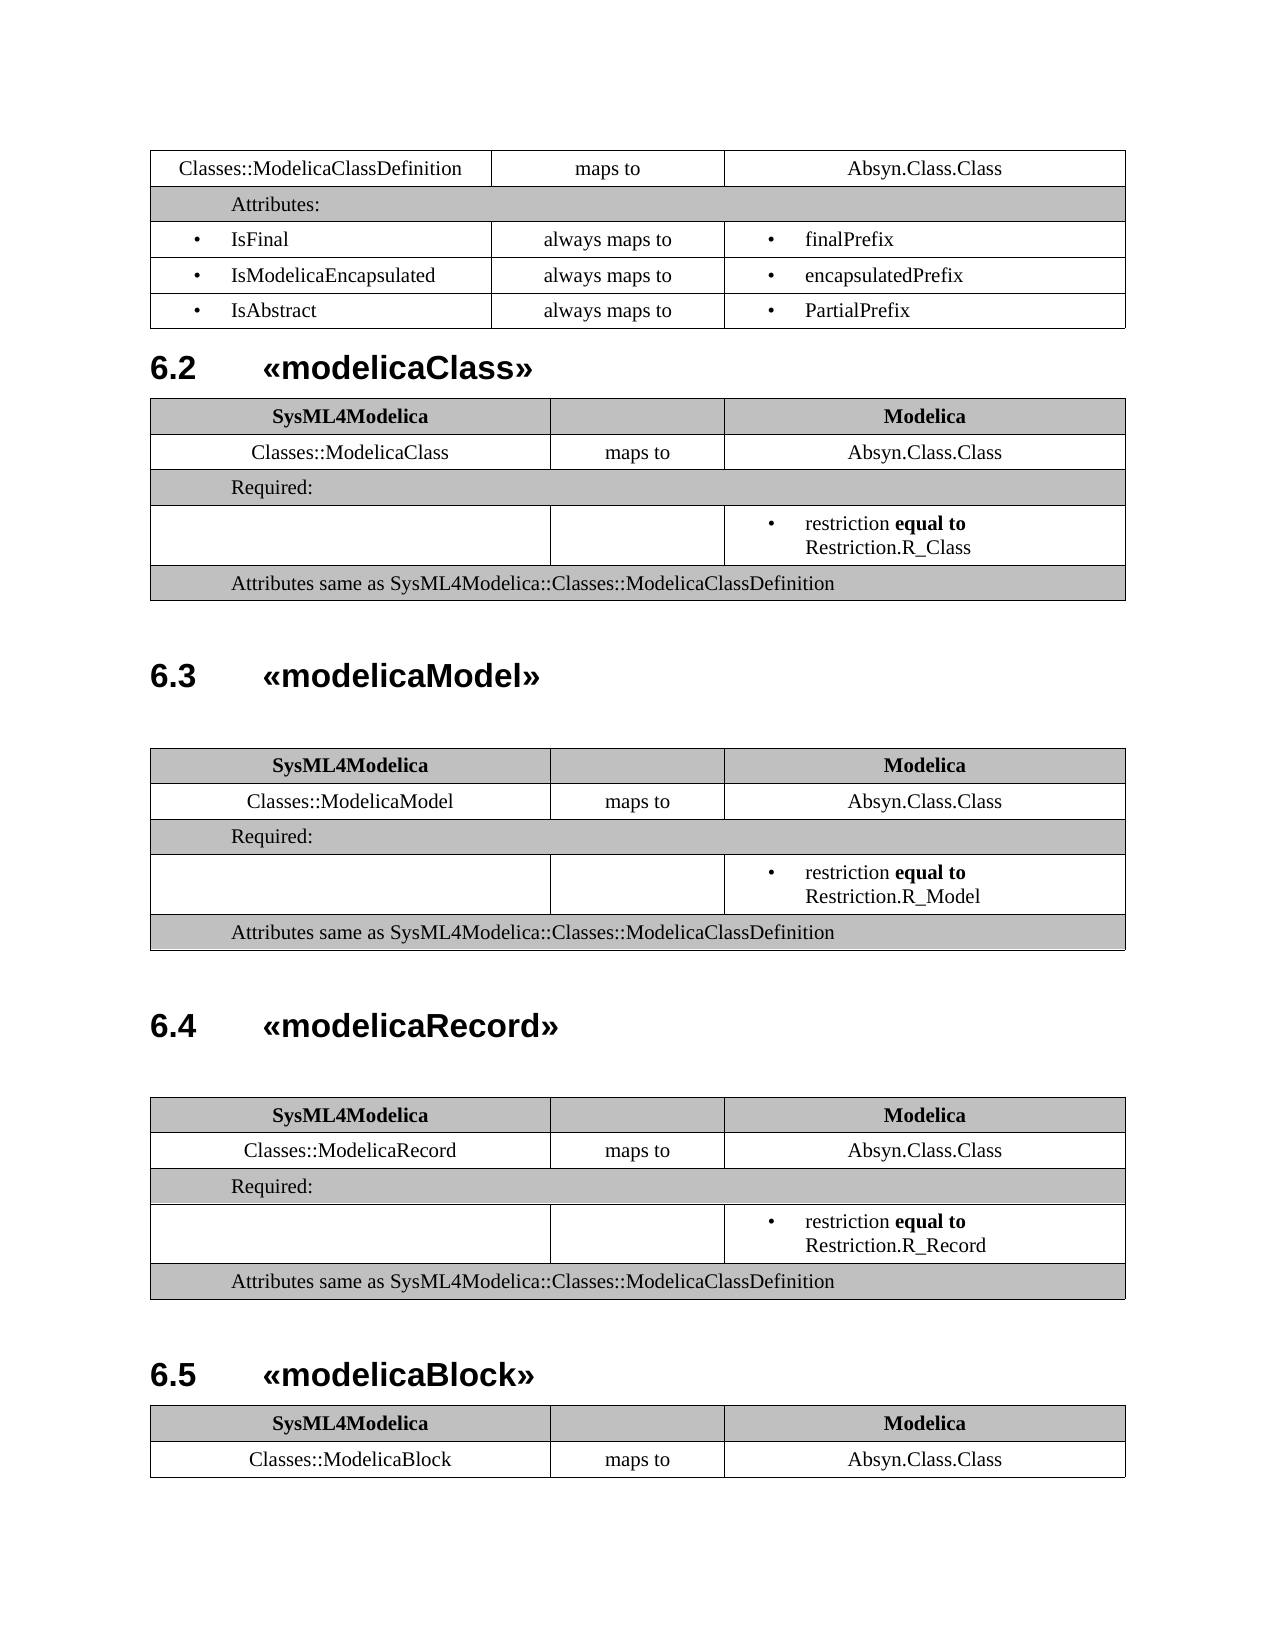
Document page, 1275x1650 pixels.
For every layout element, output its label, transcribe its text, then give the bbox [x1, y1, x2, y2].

table_cell encapsulatedPrefix [725, 258, 1125, 292]
table_cell maps to [492, 151, 724, 186]
table_cell Classes::ModelicaClassDefinition [151, 151, 491, 186]
table_cell restriction equal to Restriction.R_Class [725, 506, 1125, 565]
table_cell Required: [151, 1169, 1125, 1203]
table_cell [551, 1205, 724, 1263]
table_cell IsModelicaEncapsulated [151, 258, 491, 292]
table_cell [151, 855, 550, 914]
table_cell maps to [551, 1133, 724, 1168]
table_cell Classes::ModelicaClass [151, 435, 550, 469]
table_cell IsFinal [151, 222, 491, 257]
table_cell Attributes: [151, 187, 1125, 221]
table_header [551, 749, 724, 783]
table_header SysML4Modelica [151, 399, 550, 434]
table_header SysML4Modelica [151, 1098, 550, 1132]
table_cell Absyn.Class.Class [725, 1442, 1125, 1477]
table_cell PartialPrefix [725, 294, 1125, 328]
table_header SysML4Modelica [151, 1406, 550, 1441]
table_cell [551, 855, 724, 914]
subtitle «modelicaBlock» [150, 1355, 1125, 1393]
table_cell Absyn.Class.Class [725, 151, 1125, 186]
table_cell maps to [551, 1442, 724, 1477]
table_cell Attributes same as SysML4Modelica::Classes::ModelicaClassDefinition [151, 1264, 1125, 1299]
table_header Modelica [725, 749, 1125, 783]
subtitle «modelicaModel» [150, 656, 1125, 695]
table_cell always maps to [492, 258, 724, 292]
table_cell Required: [151, 820, 1125, 854]
table_header [551, 399, 724, 434]
table_cell Classes::ModelicaModel [151, 784, 550, 819]
table_cell restriction equal to Restriction.R_Model [725, 855, 1125, 914]
table_cell [551, 506, 724, 565]
table_cell Attributes same as SysML4Modelica::Classes::ModelicaClassDefinition [151, 566, 1125, 600]
table_cell [151, 1205, 550, 1263]
table_header SysML4Modelica [151, 749, 550, 783]
table_header Modelica [725, 1406, 1125, 1441]
table_cell maps to [551, 784, 724, 819]
table_header [551, 1098, 724, 1132]
table_cell restriction equal to Restriction.R_Record [725, 1205, 1125, 1263]
table_cell IsAbstract [151, 294, 491, 328]
subtitle «modelicaRecord» [150, 1006, 1125, 1044]
table_cell always maps to [492, 294, 724, 328]
table_cell Classes::ModelicaBlock [151, 1442, 550, 1477]
table_cell Classes::ModelicaRecord [151, 1133, 550, 1168]
table_cell always maps to [492, 222, 724, 257]
table_cell Attributes same as SysML4Modelica::Classes::ModelicaClassDefinition [151, 915, 1125, 949]
table_header Modelica [725, 1098, 1125, 1132]
subtitle «modelicaClass» [150, 348, 1125, 386]
table_cell Absyn.Class.Class [725, 784, 1125, 819]
table_cell Required: [151, 470, 1125, 505]
table_cell Absyn.Class.Class [725, 435, 1125, 469]
table_cell Absyn.Class.Class [725, 1133, 1125, 1168]
table_cell [151, 506, 550, 565]
table_header Modelica [725, 399, 1125, 434]
table_cell maps to [551, 435, 724, 469]
table_cell finalPrefix [725, 222, 1125, 257]
table_header [551, 1406, 724, 1441]
